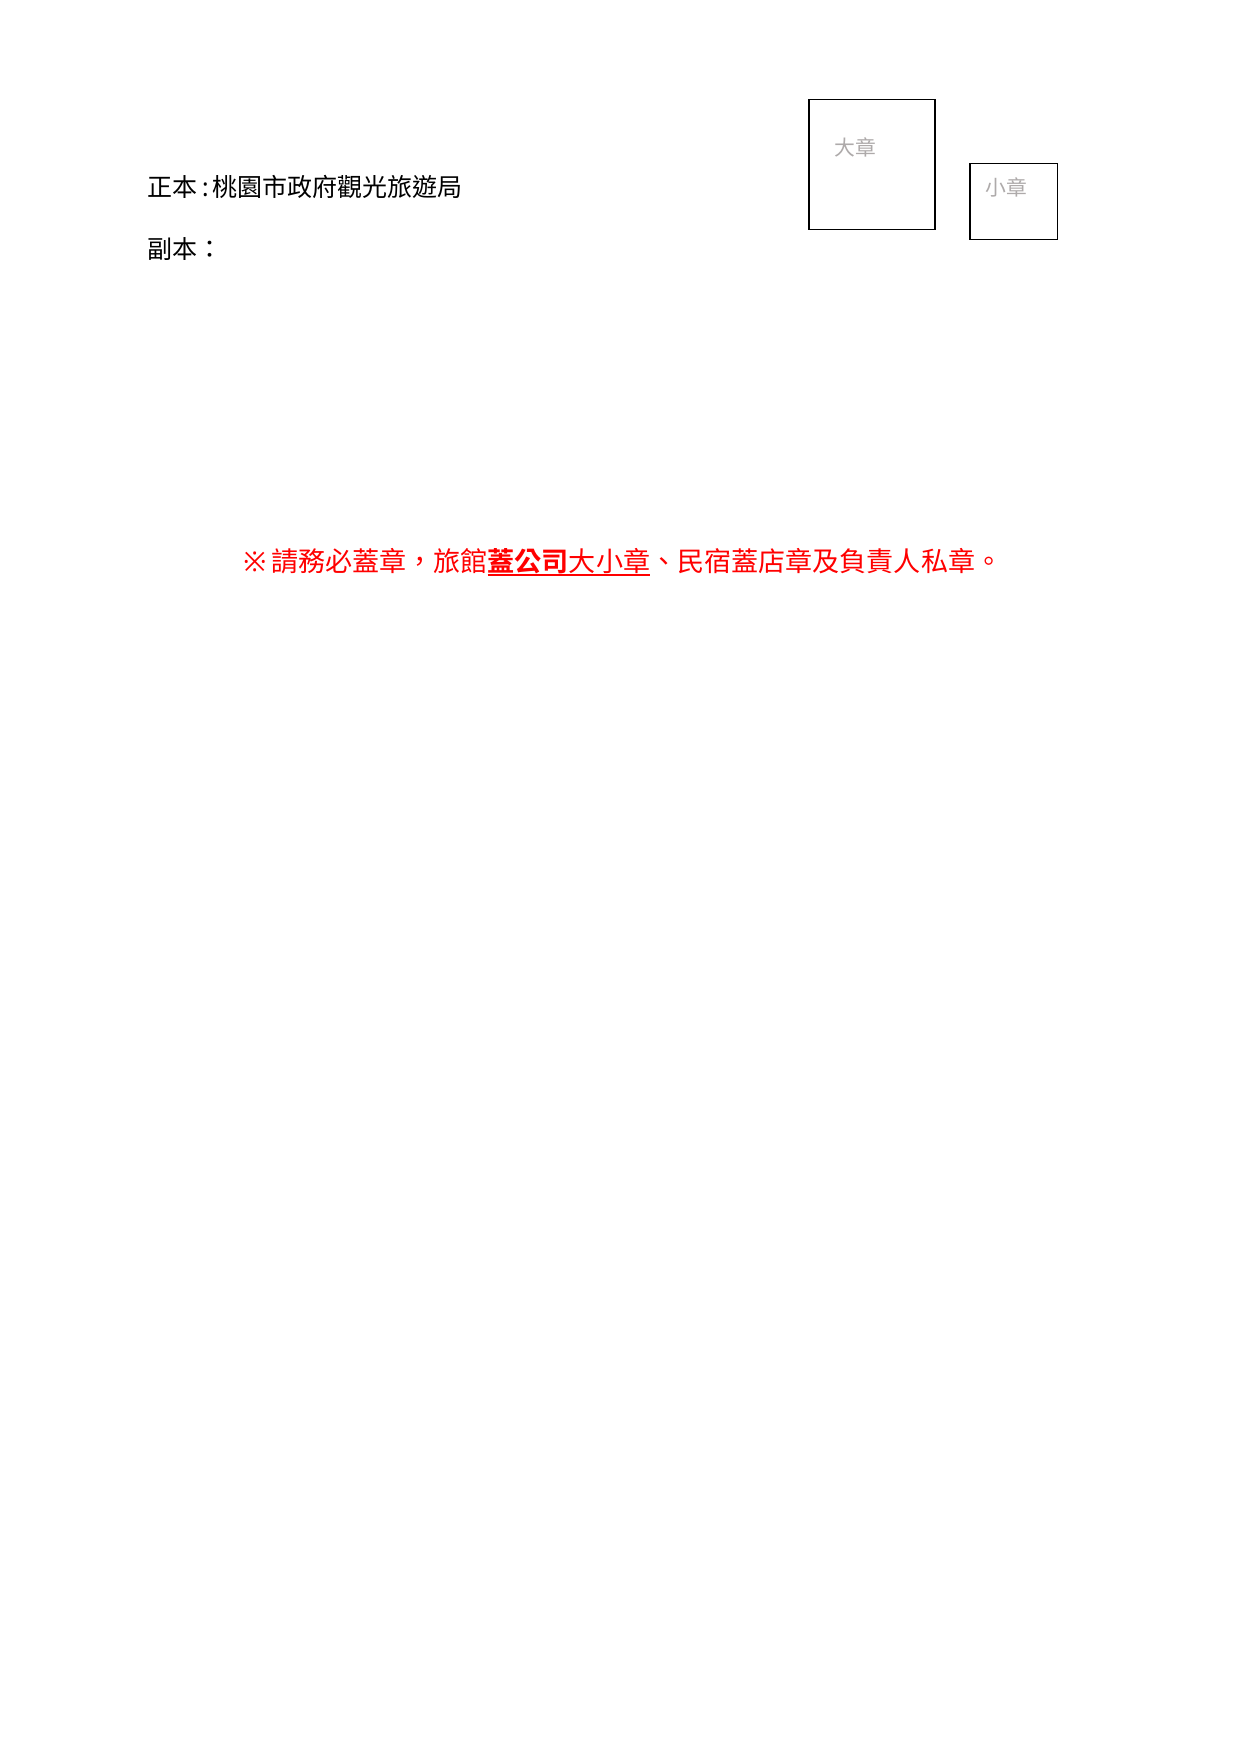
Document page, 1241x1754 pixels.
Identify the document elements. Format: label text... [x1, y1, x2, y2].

text 正本:桃園市政府觀光旅遊局 [148, 143, 808, 206]
text 副本： [148, 206, 1092, 268]
text 正本:桃園市政府觀光旅遊局 [936, 143, 1092, 206]
text ※請務必蓋章，旅館蓋公司大小章、民宿蓋店章及負責人私章。 [148, 518, 1092, 581]
